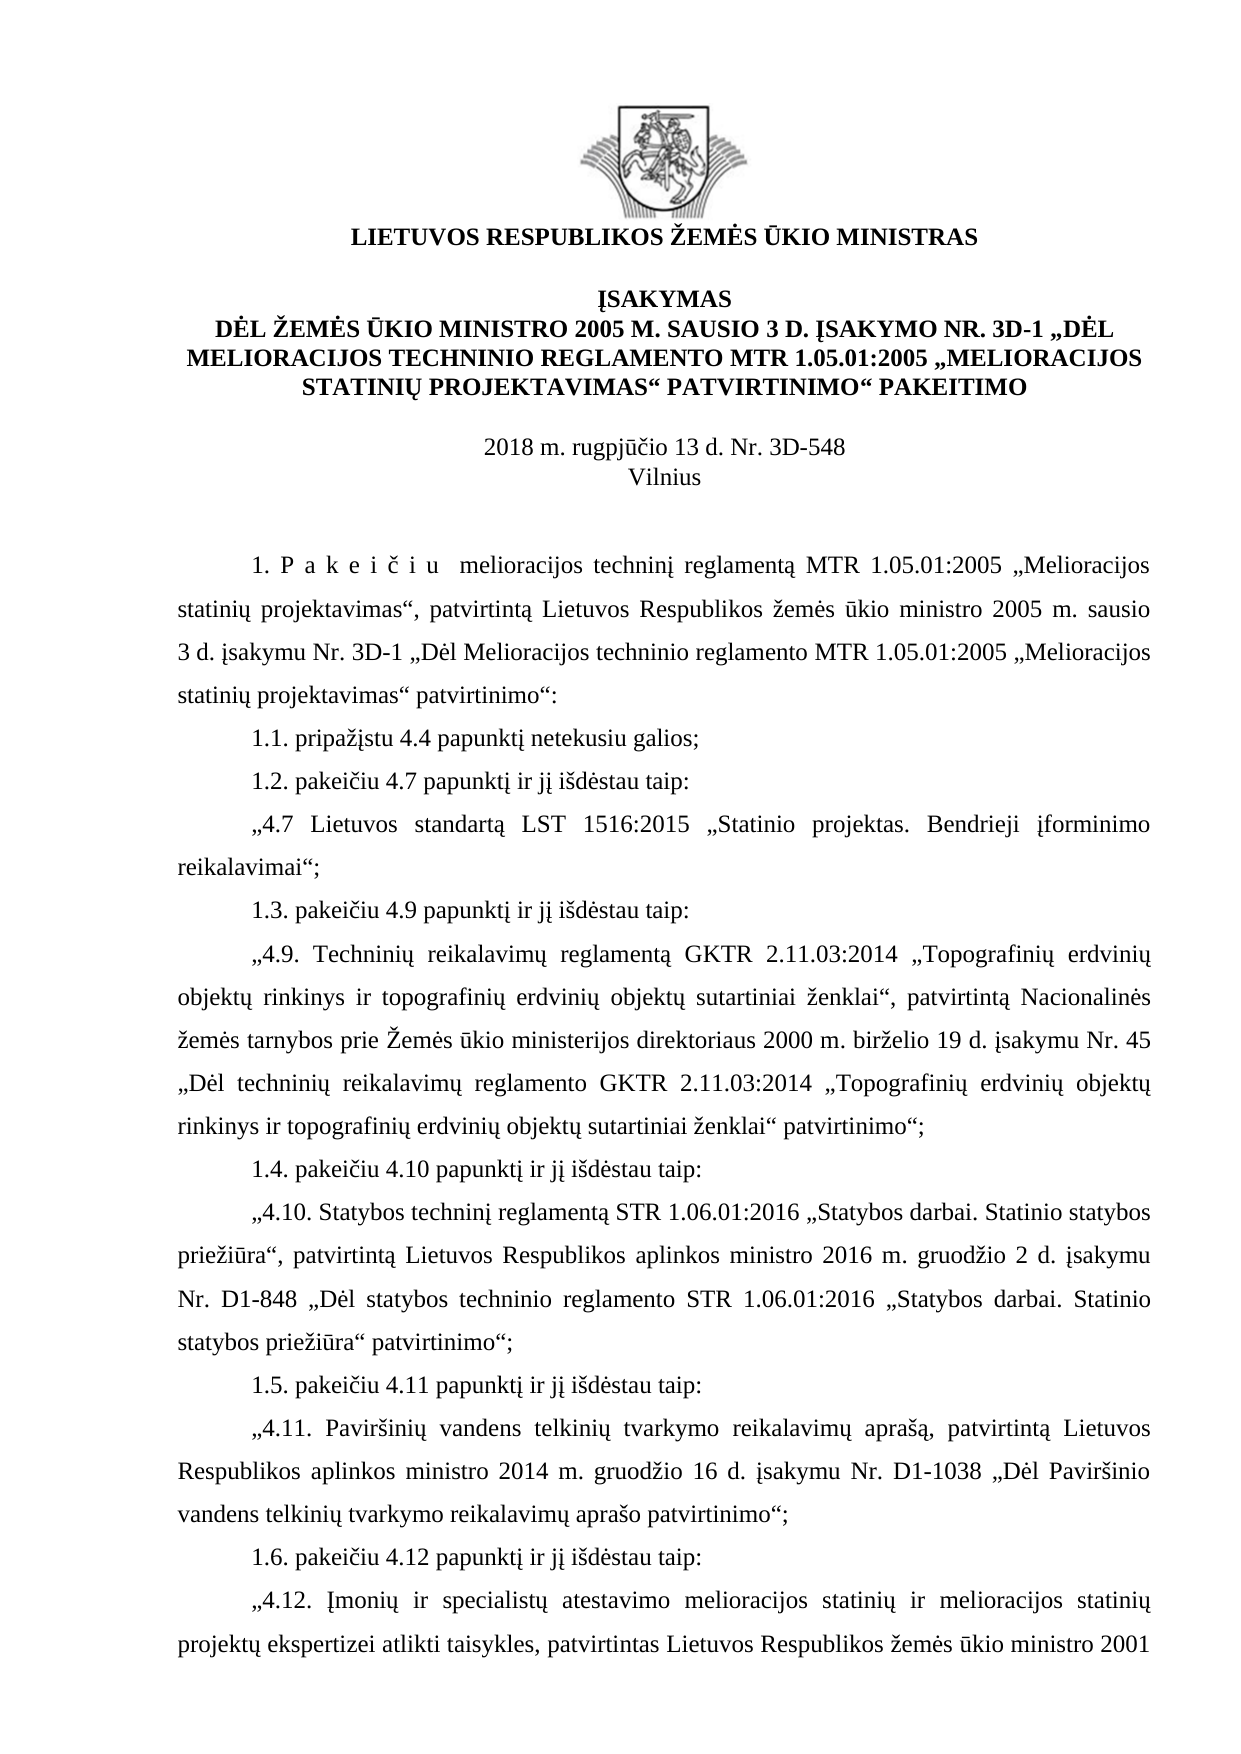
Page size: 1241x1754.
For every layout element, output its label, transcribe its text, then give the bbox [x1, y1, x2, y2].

text 1. P a k e i č i u melioracijos techninį reglamentą MTR 1.05.01:2005 „Melioracijos statinių projektavimas“, patvirtintą Lietuvos Respublikos žemės ūkio ministro 2005 m. sausio 3 d. įsakymu Nr. 3D-1 „Dėl Melioracijos techninio reglamento MTR 1.05.01:2005 „Melioracijos statinių projektavimas“ patvirtinimo“: [177, 551, 1152, 709]
text LIETUVOS RESPUBLIKOS ŽEMĖS ŪKIO MINISTRAS [177, 222, 1152, 251]
text „4.10. Statybos techninį reglamentą STR 1.06.01:2016 „Statybos darbai. Statinio statybos priežiūra“, patvirtintą Lietuvos Respublikos aplinkos ministro 2016 m. gruodžio 2 d. įsakymu Nr. D1-848 „Dėl statybos techninio reglamento STR 1.06.01:2016 „Statybos darbai. Statinio statybos priežiūra“ patvirtinimo“; [177, 1197, 1152, 1356]
text „4.9. Techninių reikalavimų reglamentą GKTR 2.11.03:2014 „Topografinių erdvinių objektų rinkinys ir topografinių erdvinių objektų sutartiniai ženklai“, patvirtintą Nacionalinės žemės tarnybos prie Žemės ūkio ministerijos direktoriaus 2000 m. birželio 19 d. įsakymu Nr. 45 „Dėl techninių reikalavimų reglamento GKTR 2.11.03:2014 „Topografinių erdvinių objektų rinkinys ir topografinių erdvinių objektų sutartiniai ženklai“ patvirtinimo“; [177, 939, 1152, 1140]
text 1.5. pakeičiu 4.11 papunktį ir jį išdėstau taip: [251, 1370, 1152, 1399]
text ĮSAKYMAS [177, 284, 1152, 313]
text 1.6. pakeičiu 4.12 papunktį ir jį išdėstau taip: [251, 1542, 1152, 1571]
text 2018 m. rugpjūčio 13 d. Nr. 3D-548 [177, 432, 1152, 460]
text 1.1. pripažįstu 4.4 papunktį netekusiu galios; [251, 723, 1152, 752]
text 1.3. pakeičiu 4.9 papunktį ir jį išdėstau taip: [251, 896, 1152, 924]
text 1.2. pakeičiu 4.7 papunktį ir jį išdėstau taip: [251, 766, 1152, 795]
text DĖL ŽEMĖS ŪKIO MINISTRO 2005 M. sausio 3 d. ĮSAKYMO Nr. 3D-1 „DĖL MELIORACIJOS TECHNINIO REGLAMENTO MTR 1.05.01:2005 „MELIORACIJOS STATINIŲ PROJEKTAVIMAS“ PATVIRTINIMO“ PAKEITIMO [177, 314, 1152, 401]
text Vilnius [177, 462, 1152, 491]
text „4.12. Įmonių ir specialistų atestavimo melioracijos statinių ir melioracijos statinių projektų ekspertizei atlikti taisykles, patvirtintas Lietuvos Respublikos žemės ūkio ministro 2001 [177, 1586, 1152, 1657]
text „4.11. Paviršinių vandens telkinių tvarkymo reikalavimų aprašą, patvirtintą Lietuvos Respublikos aplinkos ministro 2014 m. gruodžio 16 d. įsakymu Nr. D1-1038 „Dėl Paviršinio vandens telkinių tvarkymo reikalavimų aprašo patvirtinimo“; [177, 1413, 1152, 1528]
text 1.4. pakeičiu 4.10 papunktį ir jį išdėstau taip: [251, 1154, 1152, 1183]
text „4.7 Lietuvos standartą LST 1516:2015 „Statinio projektas. Bendrieji įforminimo reikalavimai“; [177, 809, 1152, 881]
